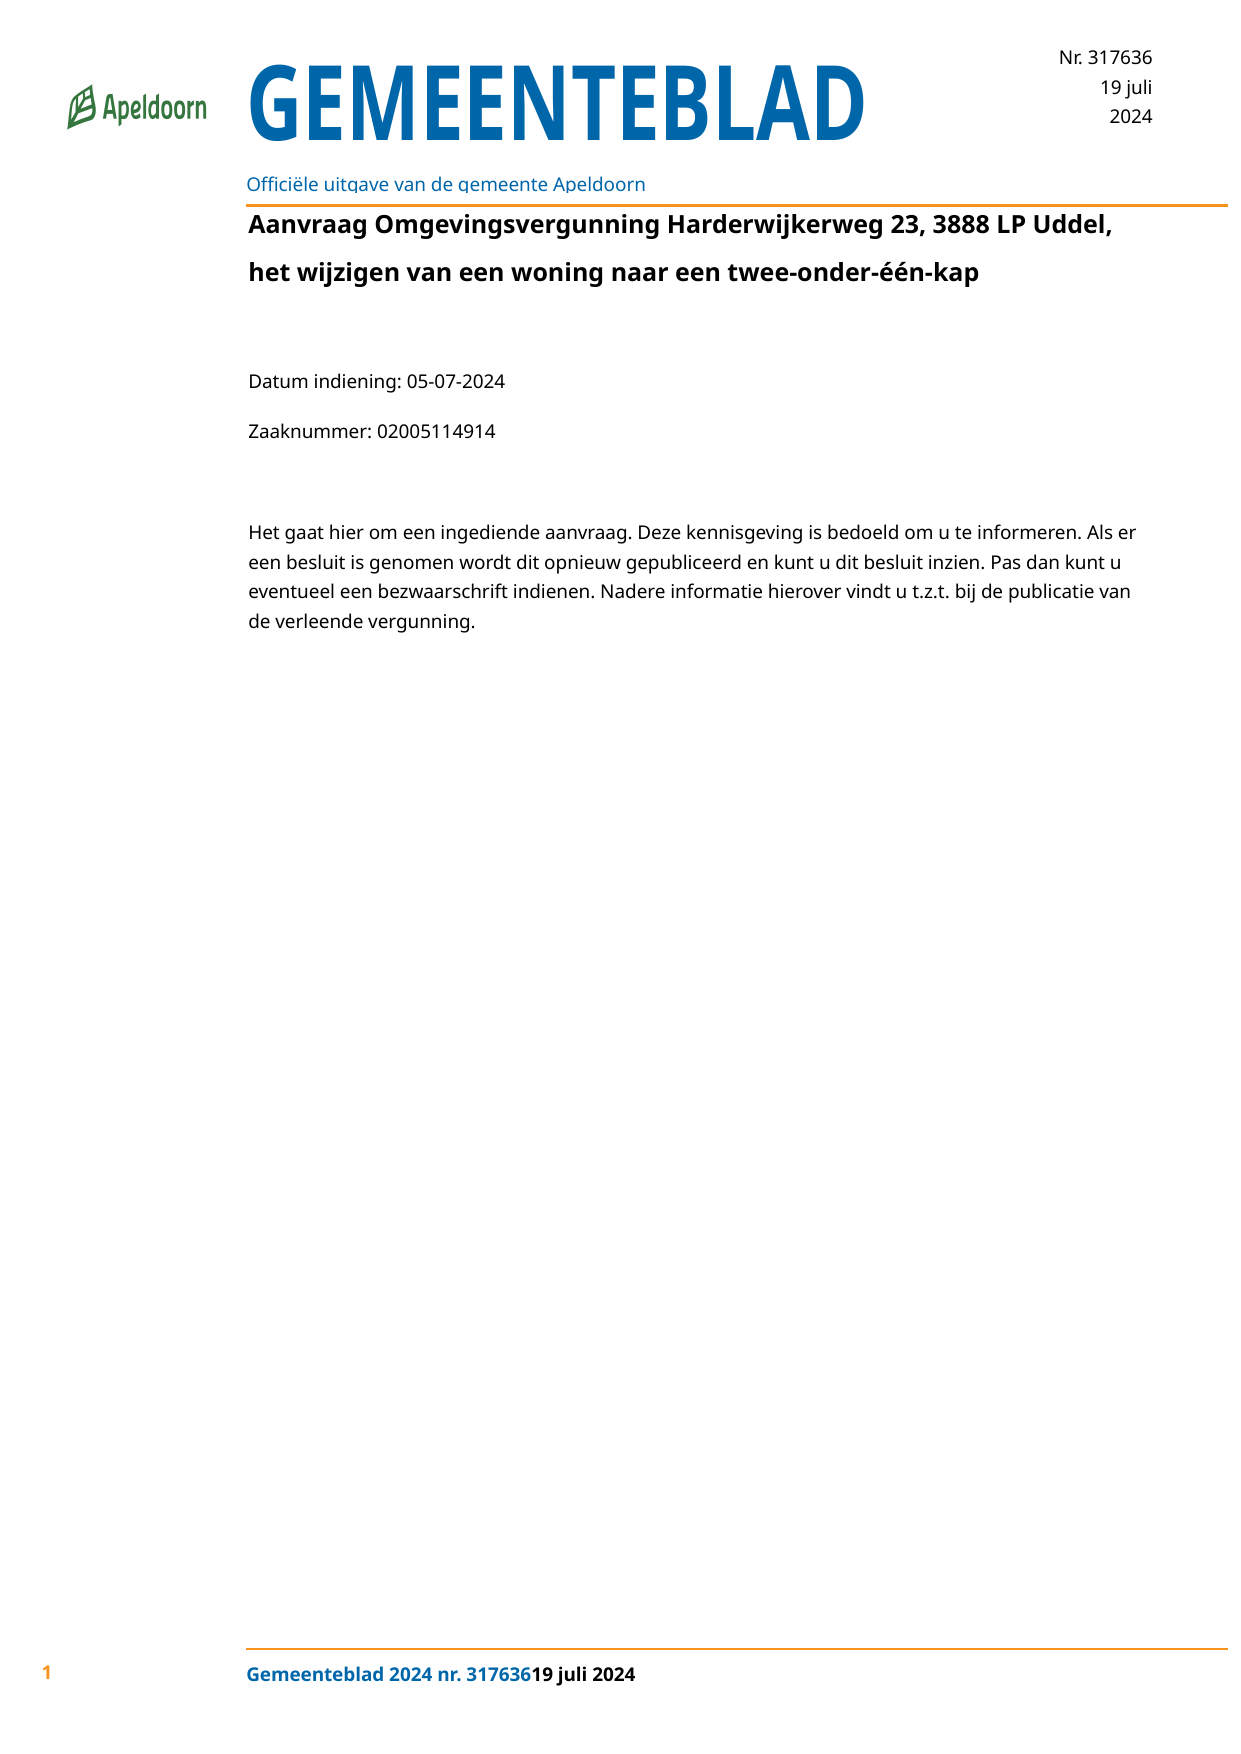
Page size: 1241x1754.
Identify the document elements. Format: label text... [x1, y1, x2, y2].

text Datum indiening: 05-07-2024 [248, 368, 1152, 394]
text Aanvraag Omgevingsvergunning Harderwijkerweg 23, 3888 LP Uddel, het wijzigen van een woning naar een twee-onder-één-kap [248, 207, 1152, 288]
picture [41, 47, 231, 172]
text Het gaat hier om een ingediende aanvraag. Deze kennisgeving is bedoeld om u te informeren. Als er een besluit is genomen wordt dit opnieuw gepubliceerd en kunt u dit besluit inzien. Pas dan kunt u eventueel een bezwaarschrift indienen. Nadere informatie hierover vindt u t.z.t. bij de publicatie van de verleende vergunning. [248, 519, 1152, 634]
text Zaaknummer: 02005114914 [248, 419, 1152, 444]
